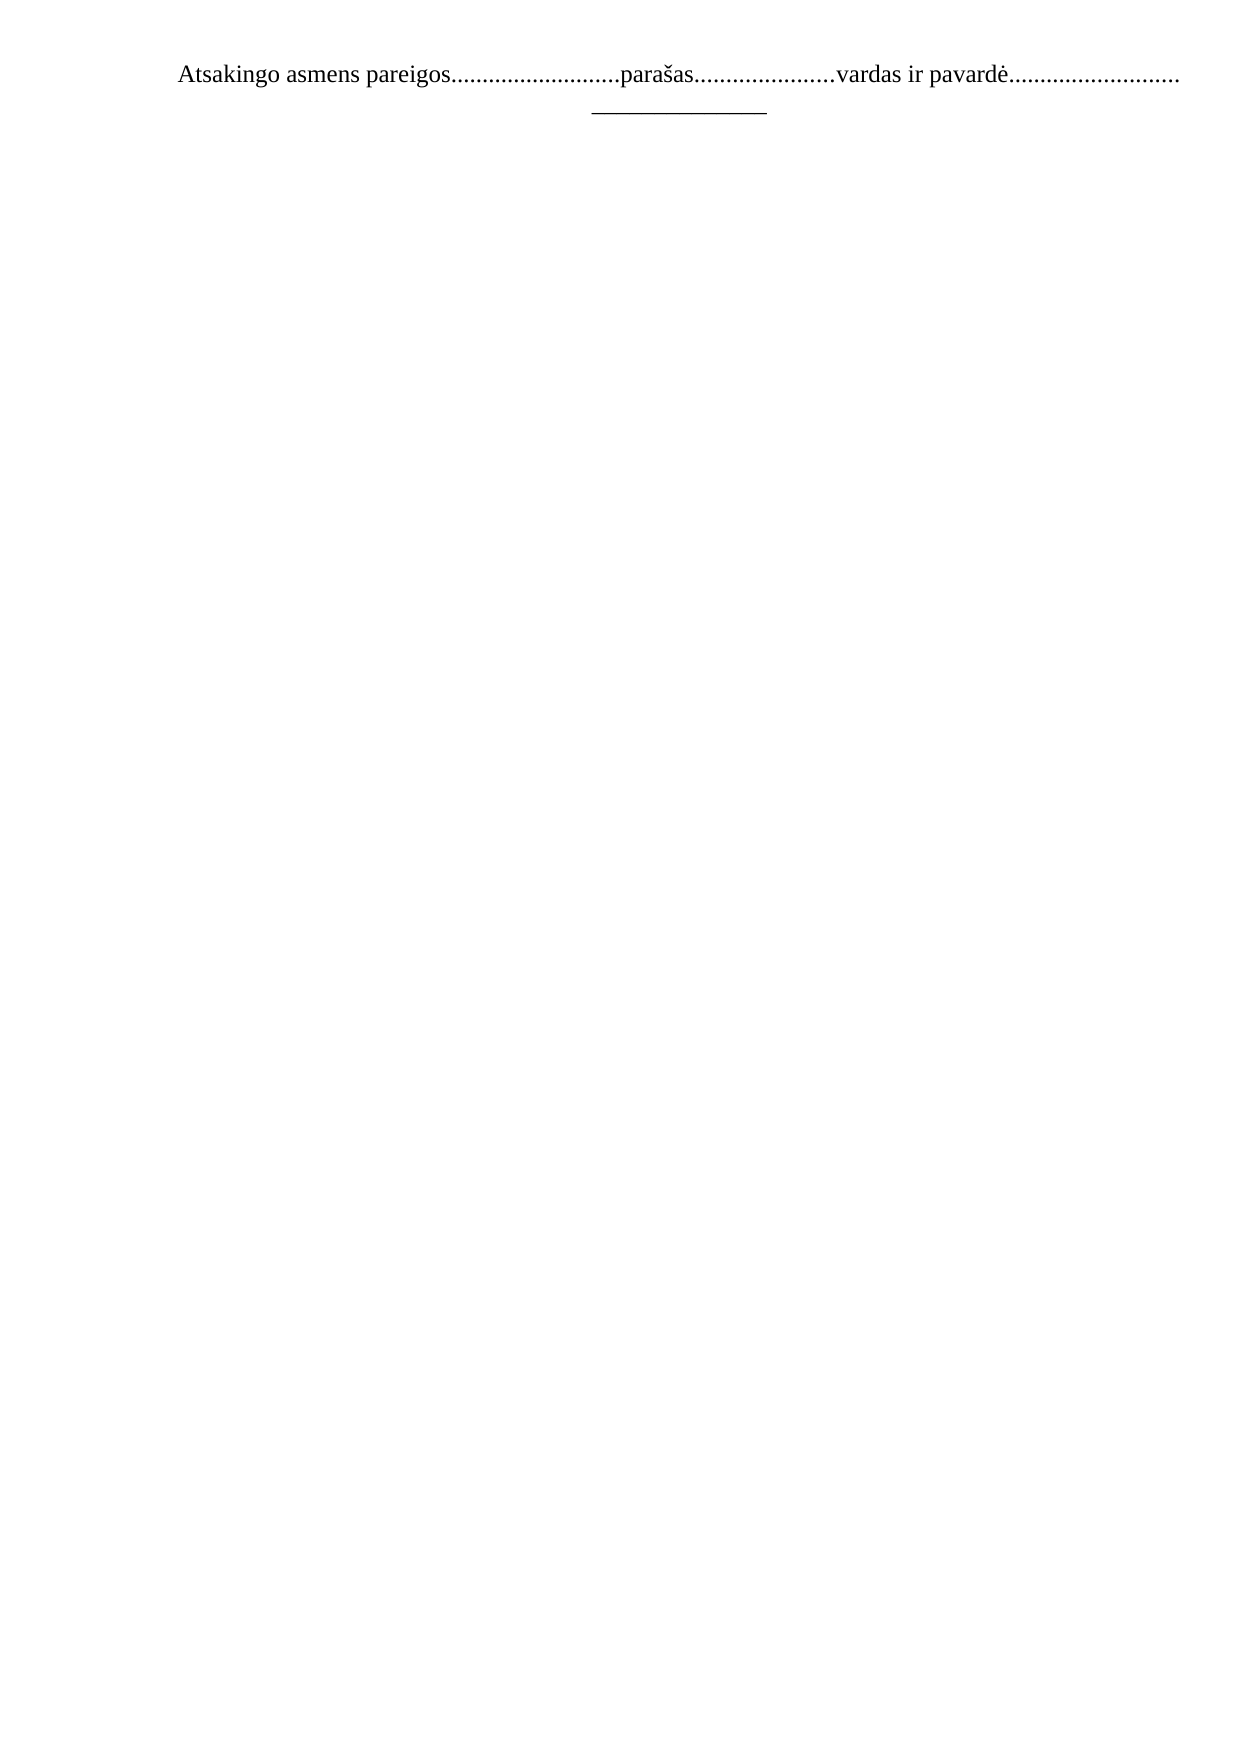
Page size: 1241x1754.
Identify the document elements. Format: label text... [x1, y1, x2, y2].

text ______________ [177, 88, 1181, 117]
text Atsakingo asmens pareigos parašas vardas ir pavardė [177, 59, 1181, 88]
